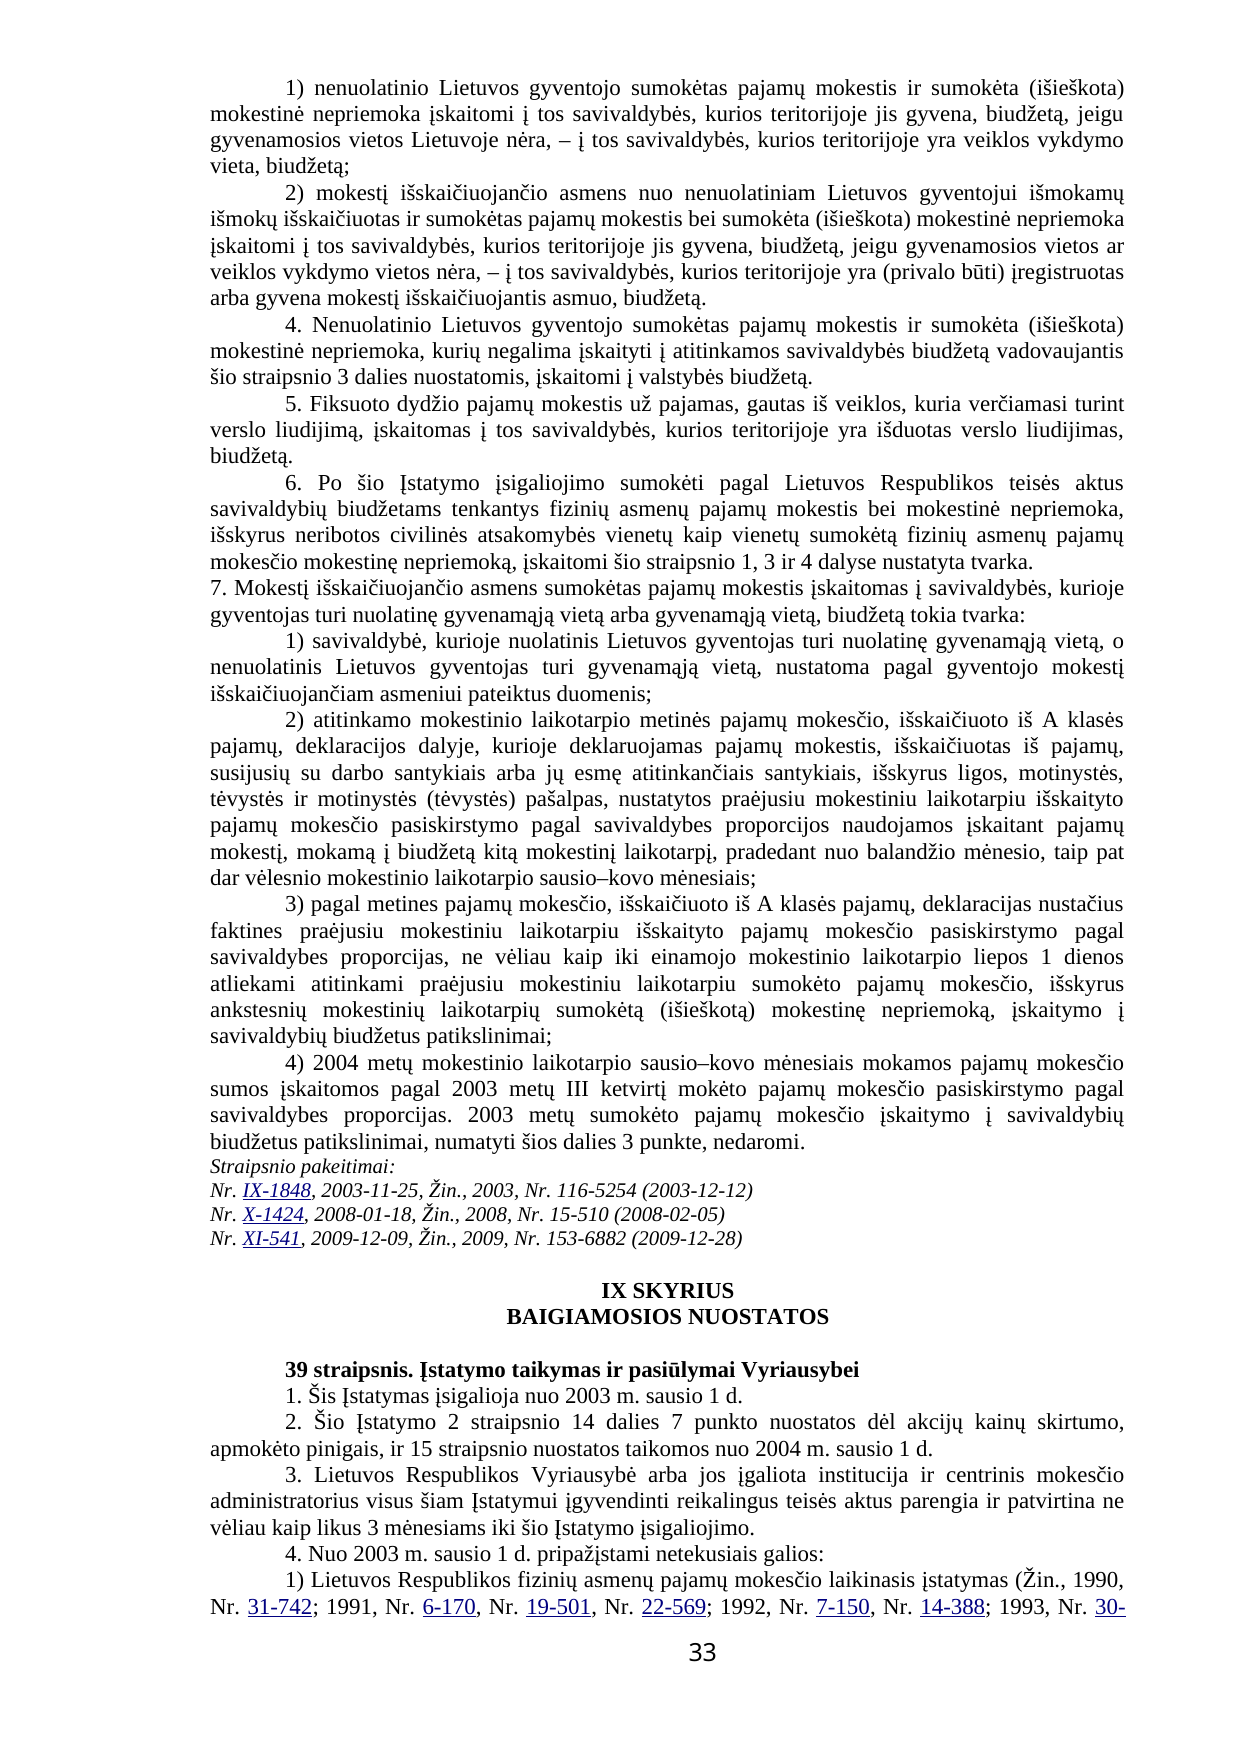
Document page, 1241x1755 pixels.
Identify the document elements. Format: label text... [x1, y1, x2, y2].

text 2) atitinkamo mokestinio laikotarpio metinės pajamų mokesčio, išskaičiuoto iš A klasės pajamų, deklaracijos dalyje, kurioje deklaruojamas pajamų mokestis, išskaičiuotas iš pajamų, susijusių su darbo santykiais arba jų esmę atitinkančiais santykiais, išskyrus ligos, motinystės, tėvystės ir motinystės (tėvystės) pašalpas, nustatytos praėjusiu mokestiniu laikotarpiu išskaityto pajamų mokesčio pasiskirstymo pagal savivaldybes proporcijos naudojamos įskaitant pajamų mokestį, mokamą į biudžetą kitą mokestinį laikotarpį, pradedant nuo balandžio mėnesio, taip pat dar vėlesnio mokestinio laikotarpio sausio–kovo mėnesiais; [210, 706, 1126, 891]
text 1) Lietuvos Respublikos fizinių asmenų pajamų mokesčio laikinasis įstatymas (Žin., 1990, Nr. 31-742; 1991, Nr. 6-170, Nr. 19-501, Nr. 22-569; 1992, Nr. 7-150, Nr. 14-388; 1993, Nr. 30- [210, 1567, 1126, 1619]
subtitle BAIGIAMOSIOS NUOSTATOS [210, 1303, 1126, 1329]
text 1) nenuolatinio Lietuvos gyventojo sumokėtas pajamų mokestis ir sumokėta (išieškota) mokestinė nepriemoka įskaitomi į tos savivaldybės, kurios teritorijoje jis gyvena, biudžetą, jeigu gyvenamosios vietos Lietuvoje nėra, – į tos savivaldybės, kurios teritorijoje yra veiklos vykdymo vieta, biudžetą; [210, 73, 1126, 179]
text Nr. X-1424, 2008-01-18, Žin., 2008, Nr. 15-510 (2008-02-05) [210, 1202, 1126, 1226]
text 4. Nenuolatinio Lietuvos gyventojo sumokėtas pajamų mokestis ir sumokėta (išieškota) mokestinė nepriemoka, kurių negalima įskaityti į atitinkamos savivaldybės biudžetą vadovaujantis šio straipsnio 3 dalies nuostatomis, įskaitomi į valstybės biudžetą. [210, 311, 1126, 390]
text Straipsnio pakeitimai: [210, 1154, 1126, 1178]
text 3. Lietuvos Respublikos Vyriausybė arba jos įgaliota institucija ir centrinis mokesčio administratorius visus šiam Įstatymui įgyvendinti reikalingus teisės aktus parengia ir patvirtina ne vėliau kaip likus 3 mėnesiams iki šio Įstatymo įsigaliojimo. [210, 1461, 1126, 1540]
text 7. Mokestį išskaičiuojančio asmens sumokėtas pajamų mokestis įskaitomas į savivaldybės, kurioje gyventojas turi nuolatinę gyvenamąją vietą arba gyvenamąją vietą, biudžetą tokia tvarka: [210, 574, 1126, 627]
text 6. Po šio Įstatymo įsigaliojimo sumokėti pagal Lietuvos Respublikos teisės aktus savivaldybių biudžetams tenkantys fizinių asmenų pajamų mokestis bei mokestinė nepriemoka, išskyrus neribotos civilinės atsakomybės vienetų kaip vienetų sumokėtą fizinių asmenų pajamų mokesčio mokestinę nepriemoką, įskaitomi šio straipsnio 1, 3 ir 4 dalyse nustatyta tvarka. [210, 469, 1126, 574]
subtitle 2. Šio Įstatymo 2 straipsnio 14 dalies 7 punkto nuostatos dėl akcijų kainų skirtumo, apmokėto pinigais, ir 15 straipsnio nuostatos taikomos nuo 2004 m. sausio 1 d. [210, 1408, 1126, 1461]
text 39 straipsnis. Įstatymo taikymas ir pasiūlymai Vyriausybei [210, 1356, 1126, 1382]
text 4. Nuo 2003 m. sausio 1 d. pripažįstami netekusiais galios: [210, 1540, 1126, 1567]
text 3) pagal metines pajamų mokesčio, išskaičiuoto iš A klasės pajamų, deklaracijas nustačius faktines praėjusiu mokestiniu laikotarpiu išskaityto pajamų mokesčio pasiskirstymo pagal savivaldybes proporcijas, ne vėliau kaip iki einamojo mokestinio laikotarpio liepos 1 dienos atliekami atitinkami praėjusiu mokestiniu laikotarpiu sumokėto pajamų mokesčio, išskyrus ankstesnių mokestinių laikotarpių sumokėtą (išieškotą) mokestinę nepriemoką, įskaitymo į savivaldybių biudžetus patikslinimai; [210, 891, 1126, 1049]
text Nr. XI-541, 2009-12-09, Žin., 2009, Nr. 153-6882 (2009-12-28) [210, 1226, 1126, 1250]
text 1) savivaldybė, kurioje nuolatinis Lietuvos gyventojas turi nuolatinę gyvenamąją vietą, o nenuolatinis Lietuvos gyventojas turi gyvenamąją vietą, nustatoma pagal gyventojo mokestį išskaičiuojančiam asmeniui pateiktus duomenis; [210, 627, 1126, 706]
text Nr. IX-1848, 2003-11-25, Žin., 2003, Nr. 116-5254 (2003-12-12) [210, 1178, 1126, 1202]
text 1. Šis Įstatymas įsigalioja nuo 2003 m. sausio 1 d. [210, 1382, 1126, 1408]
text 2) mokestį išskaičiuojančio asmens nuo nenuolatiniam Lietuvos gyventojui išmokamų išmokų išskaičiuotas ir sumokėtas pajamų mokestis bei sumokėta (išieškota) mokestinė nepriemoka įskaitomi į tos savivaldybės, kurios teritorijoje jis gyvena, biudžetą, jeigu gyvenamosios vietos ar veiklos vykdymo vietos nėra, – į tos savivaldybės, kurios teritorijoje yra (privalo būti) įregistruotas arba gyvena mokestį išskaičiuojantis asmuo, biudžetą. [210, 179, 1126, 311]
subtitle IX SKYRIUS [210, 1277, 1126, 1303]
text 4) 2004 metų mokestinio laikotarpio sausio–kovo mėnesiais mokamos pajamų mokesčio sumos įskaitomos pagal 2003 metų III ketvirtį mokėto pajamų mokesčio pasiskirstymo pagal savivaldybes proporcijas. 2003 metų sumokėto pajamų mokesčio įskaitymo į savivaldybių biudžetus patikslinimai, numatyti šios dalies 3 punkte, nedaromi. [210, 1049, 1126, 1154]
text 5. Fiksuoto dydžio pajamų mokestis už pajamas, gautas iš veiklos, kuria verčiamasi turint verslo liudijimą, įskaitomas į tos savivaldybės, kurios teritorijoje yra išduotas verslo liudijimas, biudžetą. [210, 390, 1126, 469]
